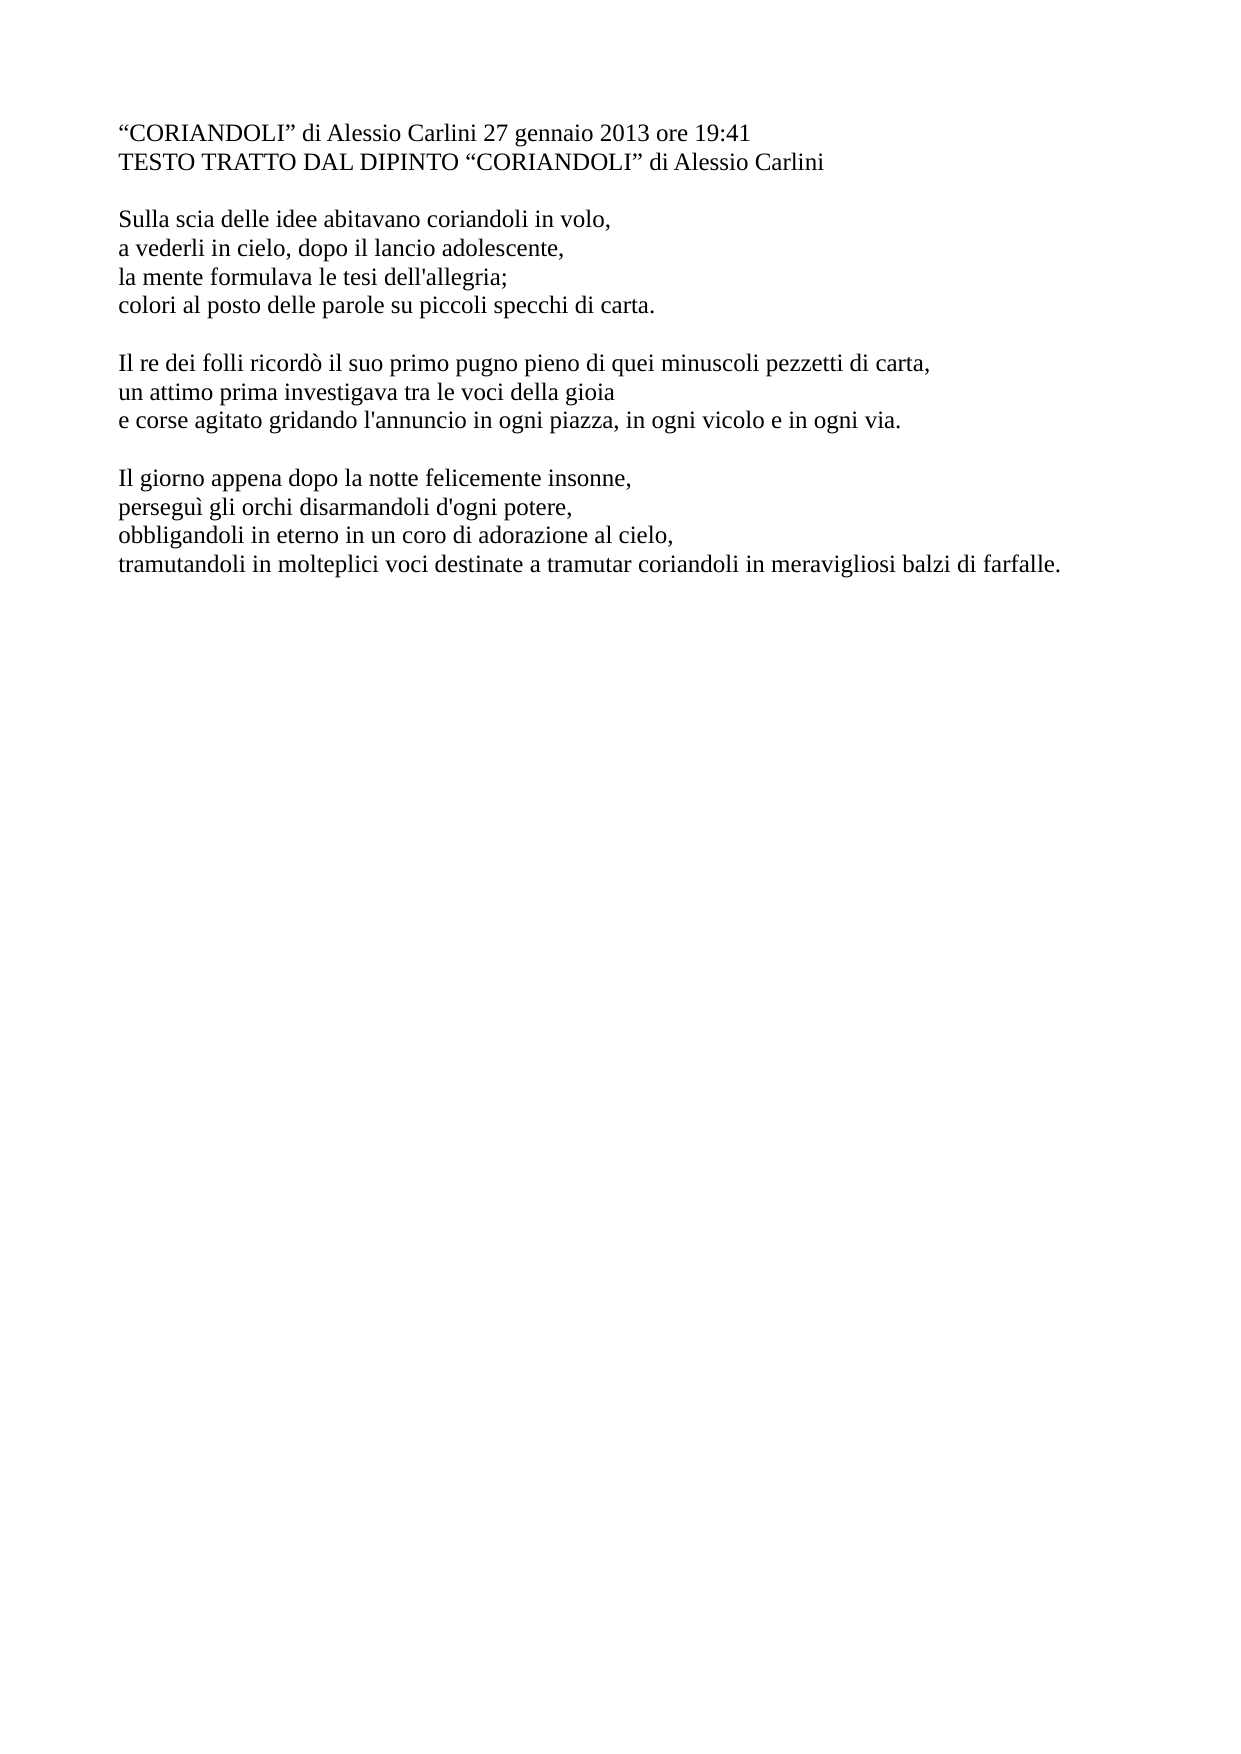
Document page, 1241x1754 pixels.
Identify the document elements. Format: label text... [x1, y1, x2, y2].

text tramutandoli in molteplici voci destinate a tramutar coriandoli in meravigliosi balzi di farfalle. [118, 549, 1122, 578]
text obbligandoli in eterno in un coro di adorazione al cielo, [118, 521, 1122, 549]
text Sulla scia delle idee abitavano coriandoli in volo, [118, 204, 1122, 233]
text “CORIANDOLI” di Alessio Carlini 27 gennaio 2013 ore 19:41 [118, 118, 1122, 147]
text TESTO TRATTO DAL DIPINTO “CORIANDOLI” di Alessio Carlini [118, 147, 1122, 176]
text la mente formulava le tesi dell'allegria; [118, 262, 1122, 291]
text perseguì gli orchi disarmandoli d'ogni potere, [118, 492, 1122, 521]
text Il giorno appena dopo la notte felicemente insonne, [118, 463, 1122, 492]
text un attimo prima investigava tra le voci della gioia [118, 377, 1122, 406]
text colori al posto delle parole su piccoli specchi di carta. [118, 291, 1122, 319]
text Il re dei folli ricordò il suo primo pugno pieno di quei minuscoli pezzetti di carta, [118, 348, 1122, 377]
text a vederli in cielo, dopo il lancio adolescente, [118, 233, 1122, 262]
text e corse agitato gridando l'annuncio in ogni piazza, in ogni vicolo e in ogni via. [118, 406, 1122, 434]
